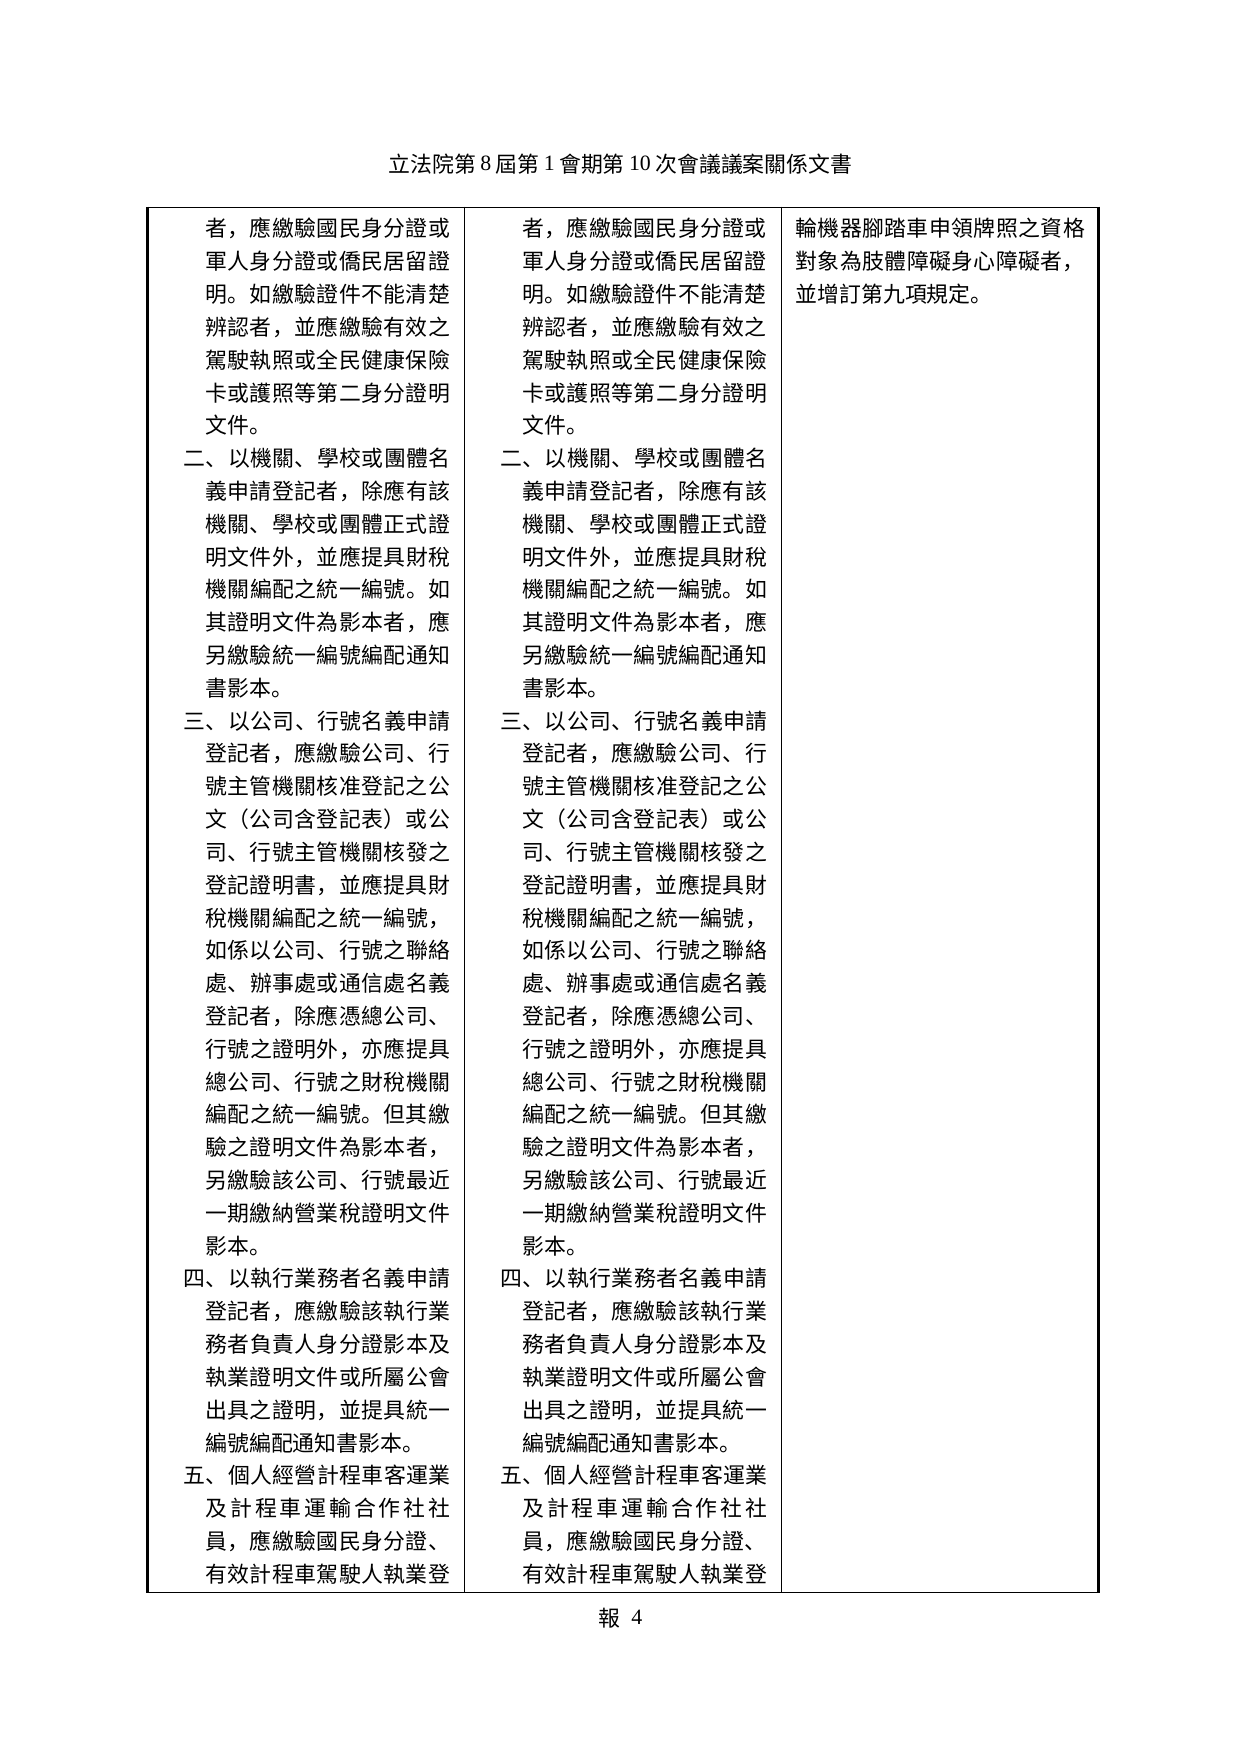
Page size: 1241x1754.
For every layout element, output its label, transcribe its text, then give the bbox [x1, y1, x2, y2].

table_cell 者，應繳驗國民身分證或軍人身分證或僑民居留證明。如繳驗證件不能清楚辨認者，並應繳驗有效之駕駛執照或全民健康保險卡或護照等第二身分證明文件。 二、以機關、學校或團體名義申請登記者，除應有該機關、學校或團體正式證明文件外，並應提具財稅機關編配之統一編號。如其證明文件為影本者，應另繳驗統一編號編配通知書影本。 三、以公司、行號名義申請登記者，應繳驗公司、行號主管機關核准登記之公文（公司含登記表）或公司、行號主管機關核發之登記證明書，並應提具財稅機關編配之統一編號，如係以公司、行號之聯絡處、辦事處或通信處名義登記者，除應憑總公司、行號之證明外，亦應提具總公司、行號之財稅機關編配之統一編號。但其繳驗之證明文件為影本者，另繳驗該公司、行號最近一期繳納營業稅證明文件影本。 四、以執行業務者名義申請登記者，應繳驗該執行業務者負責人身分證影本及執業證明文件或所屬公會出具之證明，並提具統一編號編配通知書影本。 五、個人經營計程車客運業及計程車運輸合作社社員，應繳驗國民身分證、有效計程車駕駛人執業登 [149, 208, 464, 1592]
table_cell 輪機器腳踏車申領牌照之資格對象為肢體障礙身心障礙者，並增訂第九項規定。 [782, 208, 1097, 1592]
table_cell 者，應繳驗國民身分證或軍人身分證或僑民居留證明。如繳驗證件不能清楚辨認者，並應繳驗有效之駕駛執照或全民健康保險卡或護照等第二身分證明文件。 二、以機關、學校或團體名義申請登記者，除應有該機關、學校或團體正式證明文件外，並應提具財稅機關編配之統一編號。如其證明文件為影本者，應另繳驗統一編號編配通知書影本。 三、以公司、行號名義申請登記者，應繳驗公司、行號主管機關核准登記之公文（公司含登記表）或公司、行號主管機關核發之登記證明書，並應提具財稅機關編配之統一編號，如係以公司、行號之聯絡處、辦事處或通信處名義登記者，除應憑總公司、行號之證明外，亦應提具總公司、行號之財稅機關編配之統一編號。但其繳驗之證明文件為影本者，另繳驗該公司、行號最近一期繳納營業稅證明文件影本。 四、以執行業務者名義申請登記者，應繳驗該執行業務者負責人身分證影本及執業證明文件或所屬公會出具之證明，並提具統一編號編配通知書影本。 五、個人經營計程車客運業及計程車運輸合作社社員，應繳驗國民身分證、有效計程車駕駛人執業登 [465, 208, 781, 1592]
